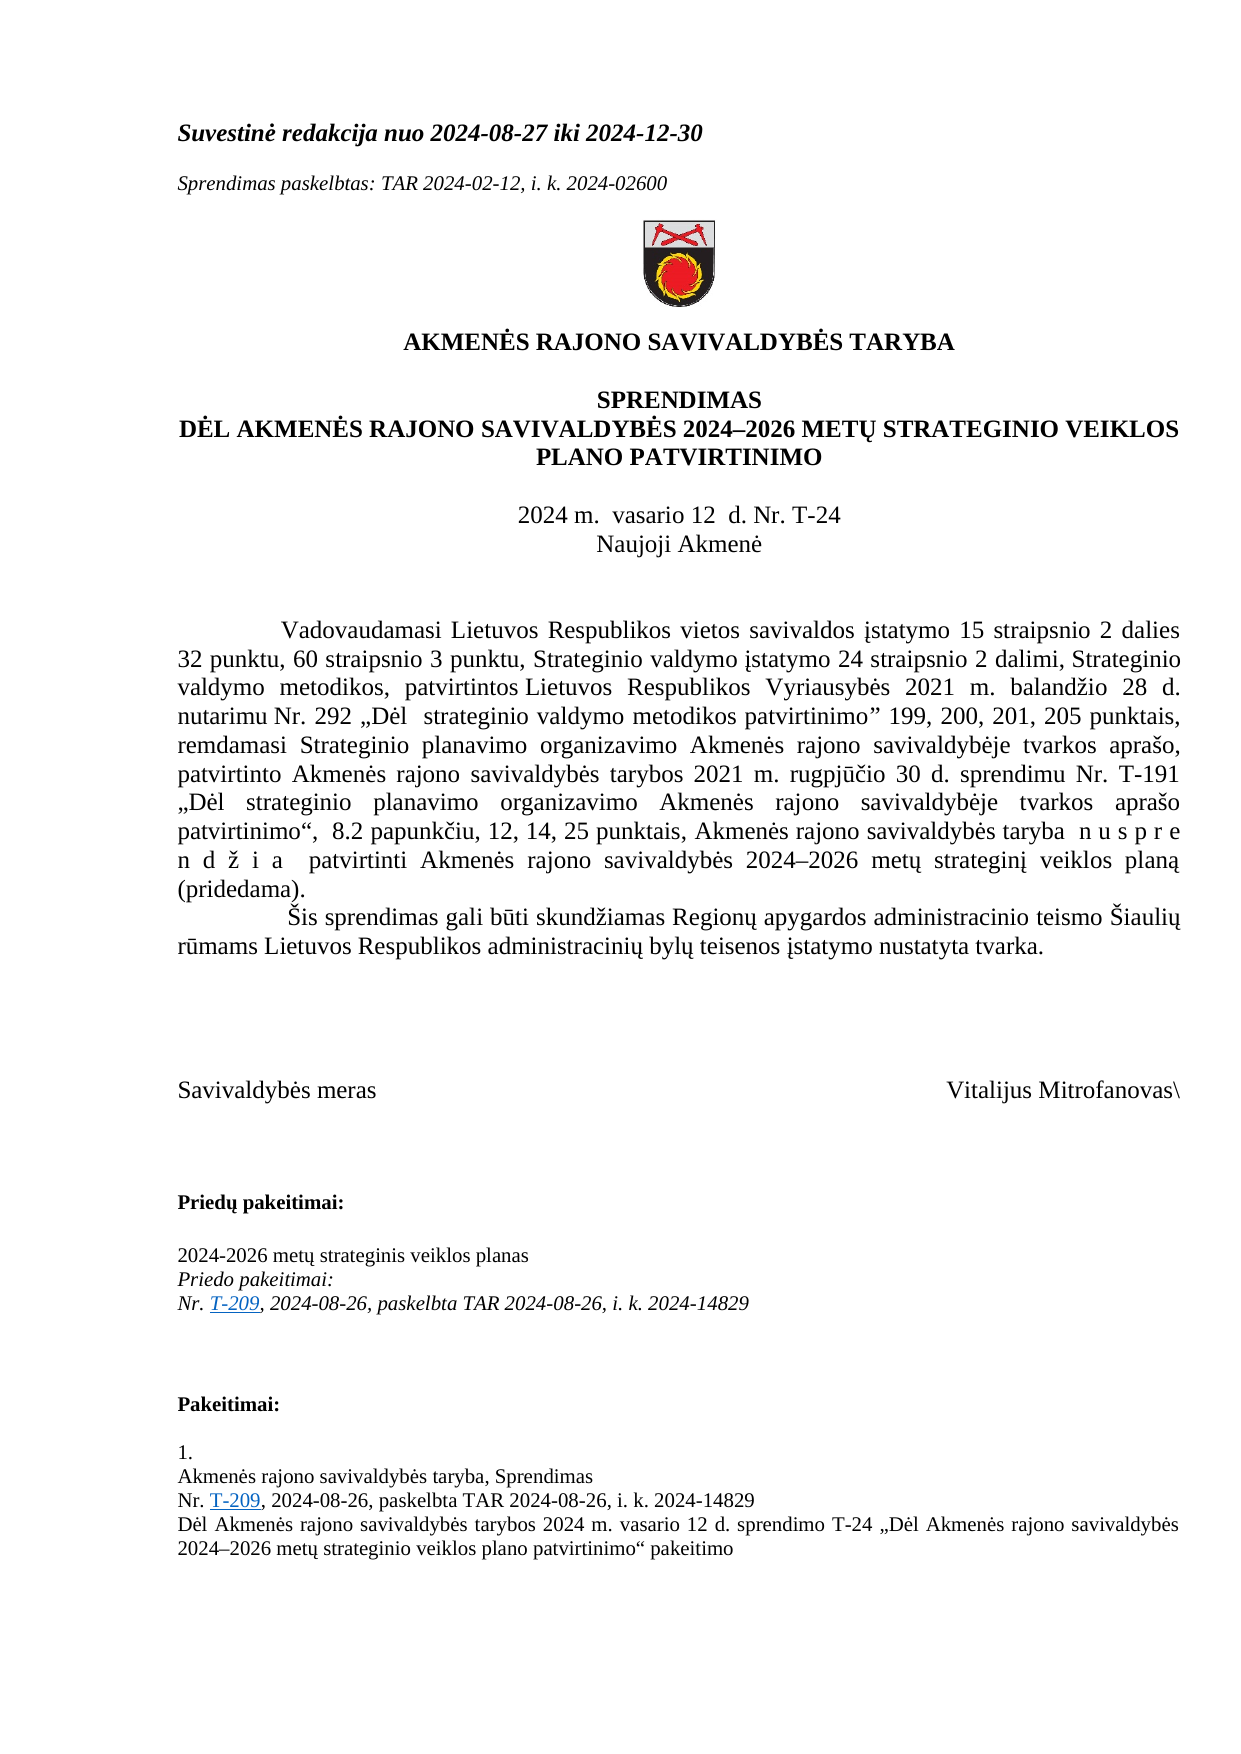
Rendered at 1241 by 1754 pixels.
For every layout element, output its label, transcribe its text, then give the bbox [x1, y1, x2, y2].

text Priedų pakeitimai: [177, 1190, 1181, 1214]
text 1. [177, 1440, 1181, 1464]
text Savivaldybės meras Vitalijus Mitrofanovas\ [177, 1075, 1181, 1104]
text Suvestinė redakcija nuo 2024-08-27 iki 2024-12-30 [177, 118, 1181, 147]
text Akmenės rajono savivaldybės taryba, Sprendimas [177, 1464, 1181, 1488]
text 2024-2026 metų strateginis veiklos planas [177, 1243, 1181, 1267]
text Nr. T-209, 2024-08-26, paskelbta TAR 2024-08-26, i. k. 2024-14829 [177, 1488, 1181, 1512]
text Priedo pakeitimai: [177, 1267, 1181, 1291]
text DĖL AKMENĖS RAJONO SAVIVALDYBĖS 2024–2026 METŲ STRATEGINIO VEIKLOS PLANO PATVIRTINIMO [177, 414, 1181, 471]
text Dėl Akmenės rajono savivaldybės tarybos 2024 m. vasario 12 d. sprendimo T-24 „Dėl Akmenės rajono savivaldybės 2024–2026 metų strateginio veiklos plano patvirtinimo“ pakeitimo [177, 1512, 1181, 1560]
text 2024 m. vasario 12 d. Nr. T-24 [177, 500, 1181, 529]
text SPRENDIMAS [177, 385, 1181, 414]
text Vadovaudamasi Lietuvos Respublikos vietos savivaldos įstatymo 15 straipsnio 2 dalies 32 punktu, 60 straipsnio 3 punktu, Strateginio valdymo įstatymo 24 straipsnio 2 dalimi, Strateginio valdymo metodikos, patvirtintos Lietuvos Respublikos Vyriausybės 2021 m. balandžio 28 d. nutarimu Nr. 292 „Dėl strateginio valdymo metodikos patvirtinimo” 199, 200, 201, 205 punktais, remdamasi Strateginio planavimo organizavimo Akmenės rajono savivaldybėje tvarkos aprašo, patvirtinto Akmenės rajono savivaldybės tarybos 2021 m. rugpjūčio 30 d. sprendimu Nr. T-191 „Dėl strateginio planavimo organizavimo Akmenės rajono savivaldybėje tvarkos aprašo patvirtinimo“, 8.2 papunkčiu, 12, 14, 25 punktais, Akmenės rajono savivaldybės taryba n u s p r e n d ž i a patvirtinti Akmenės rajono savivaldybės 2024–2026 metų strateginį veiklos planą (pridedama). [177, 615, 1181, 902]
text AKMENĖS RAJONO SAVIVALDYBĖS TARYBA [177, 327, 1181, 356]
text Šis sprendimas gali būti skundžiamas Regionų apygardos administracinio teismo Šiaulių rūmams Lietuvos Respublikos administracinių bylų teisenos įstatymo nustatyta tvarka. [177, 902, 1181, 960]
text Nr. T-209, 2024-08-26, paskelbta TAR 2024-08-26, i. k. 2024-14829 [177, 1291, 1181, 1315]
text Naujoji Akmenė [177, 529, 1181, 557]
text Pakeitimai: [177, 1392, 1181, 1416]
text Sprendimas paskelbtas: TAR 2024-02-12, i. k. 2024-02600 [177, 171, 1181, 195]
